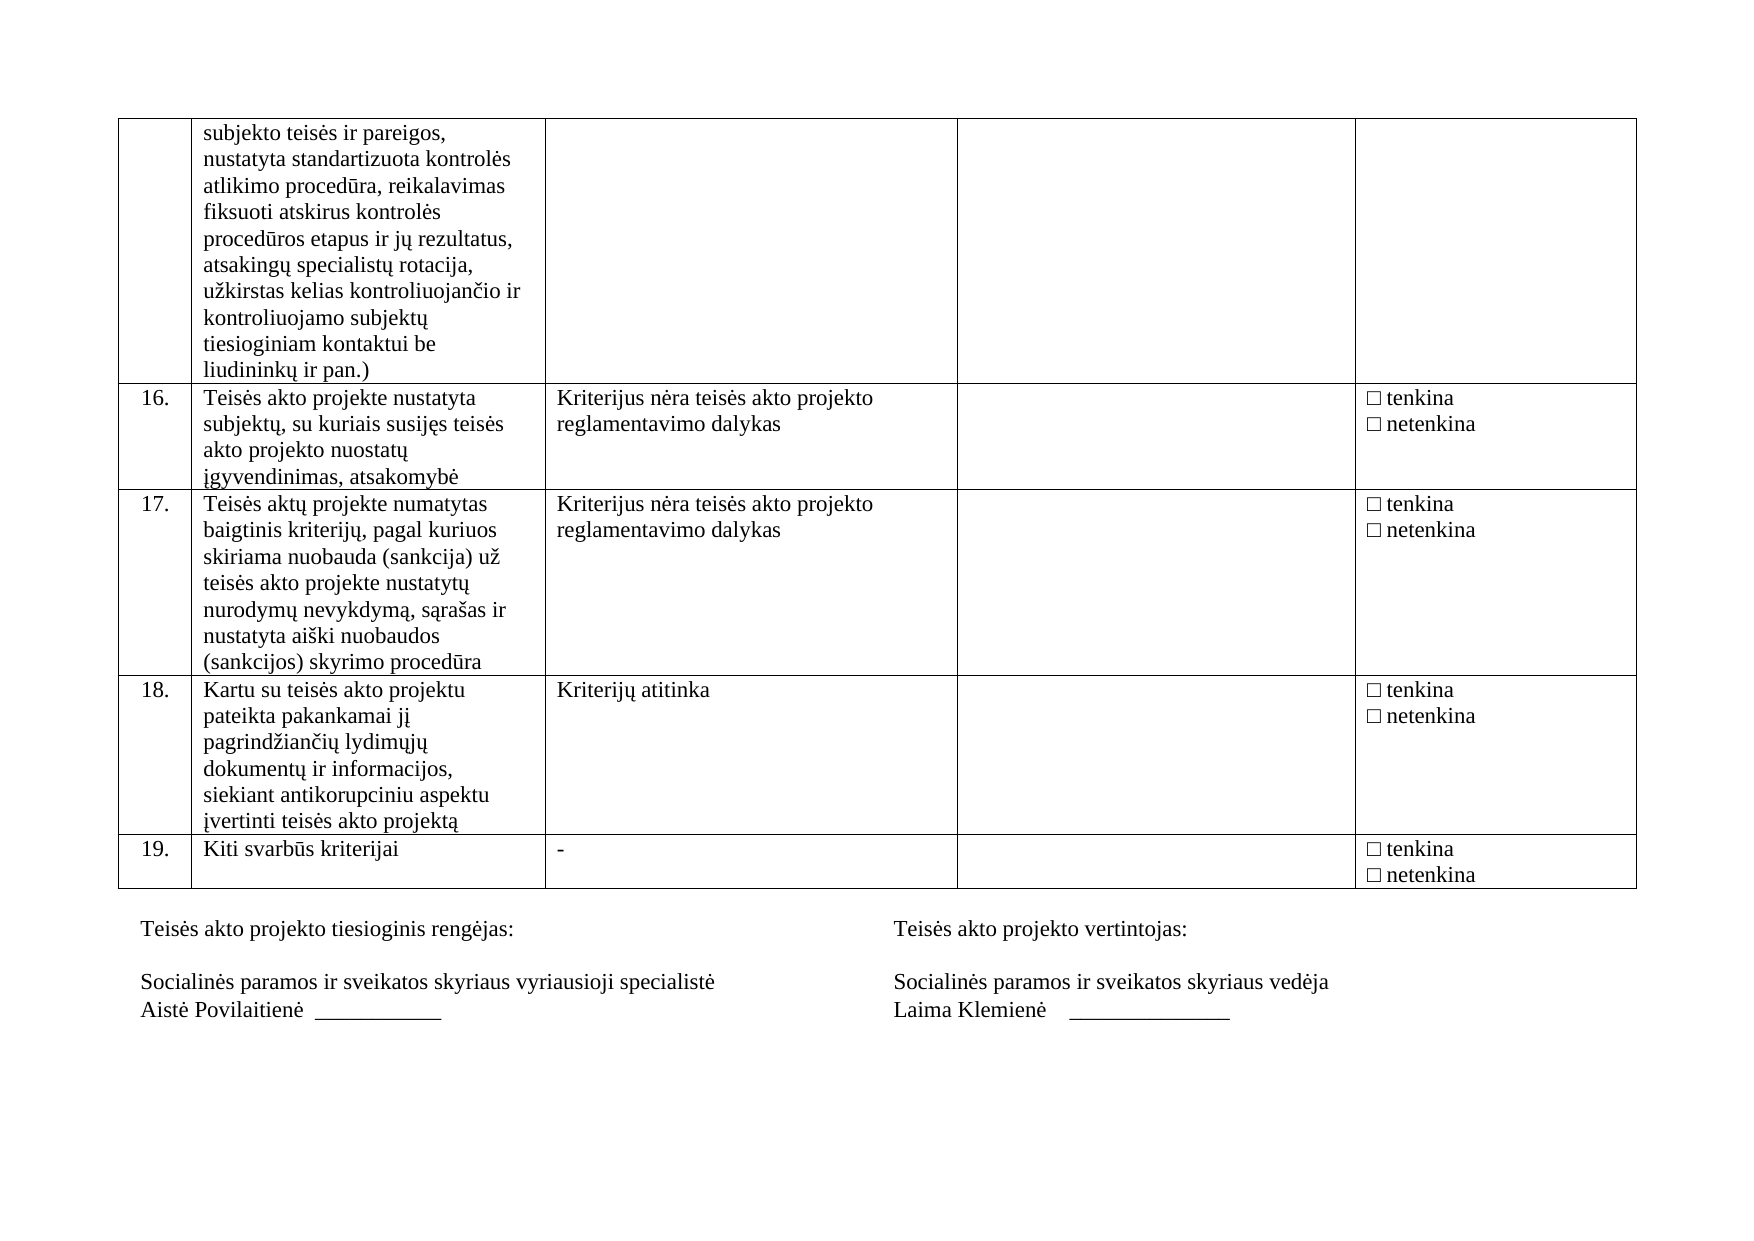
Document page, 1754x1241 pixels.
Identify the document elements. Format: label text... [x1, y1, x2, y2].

table_cell [1637, 675, 1727, 834]
table_cell Kartu su teisės akto projektu pateikta pakankamai jį pagrindžiančių lydimųjų dokumentų ir informacijos, siekiant antikorupciniu aspektu įvertinti teisės akto projektą [192, 676, 545, 834]
table_cell Kriterijus nėra teisės akto projekto reglamentavimo dalykas [546, 490, 957, 675]
table_cell [1637, 834, 1727, 888]
table_cell [958, 676, 1355, 834]
table_cell [958, 835, 1355, 888]
table_cell [1356, 119, 1636, 383]
table_cell [531, 1025, 882, 1083]
table_cell [531, 996, 882, 1025]
table_cell subjekto teisės ir pareigos, nustatyta standartizuota kontrolės atlikimo procedūra, reikalavimas fiksuoti atskirus kontrolės procedūros etapus ir jų rezultatus, atsakingų specialistų rotacija, užkirstas kelias kontroliuojančio ir kontroliuojamo subjektų tiesioginiam kontaktui be liudininkų ir pan.) [192, 119, 545, 383]
table_cell [1637, 118, 1727, 383]
table_cell Teisės akto projekto vertintojas: [882, 889, 1314, 968]
table_cell [129, 1025, 531, 1083]
table_cell Aistė Povilaitienė ___________ [129, 996, 531, 1025]
table_cell 19. [119, 835, 191, 888]
table_cell Laima Klemienė ______________ [882, 996, 1314, 1025]
table_cell [958, 490, 1355, 675]
table_cell [1637, 489, 1727, 675]
table_cell [118, 968, 129, 996]
table_cell 18. [119, 676, 191, 834]
table_cell [1637, 383, 1727, 489]
table_cell [1314, 888, 1727, 968]
table_cell [118, 1025, 129, 1083]
table_cell Socialinės paramos ir sveikatos skyriaus vedėja [882, 968, 1727, 996]
table_cell Kiti svarbūs kriterijai [192, 835, 545, 888]
table_cell Teisės akto projekte nustatyta subjektų, su kuriais susijęs teisės akto projekto nuostatų įgyvendinimas, atsakomybė [192, 384, 545, 489]
table_cell [546, 119, 957, 383]
table_cell 17. [119, 490, 191, 675]
table_cell [118, 996, 129, 1025]
table_cell Socialinės paramos ir sveikatos skyriaus vyriausioji specialistė [129, 968, 882, 996]
table_cell Teisės akto projekto tiesioginis rengėjas: [129, 889, 531, 968]
table_cell Kriterijų atitinka [546, 676, 957, 834]
table_cell 16. [119, 384, 191, 489]
table_cell [958, 384, 1355, 489]
table_cell [531, 889, 882, 968]
table_cell [119, 119, 191, 383]
table_cell Teisės aktų projekte numatytas baigtinis kriterijų, pagal kuriuos skiriama nuobauda (sankcija) už teisės akto projekte nustatytų nurodymų nevykdymą, sąrašas ir nustatyta aiški nuobaudos (sankcijos) skyrimo procedūra [192, 490, 545, 675]
table_cell Kriterijus nėra teisės akto projekto reglamentavimo dalykas [546, 384, 957, 489]
table_cell [118, 889, 129, 968]
table_cell [958, 119, 1355, 383]
table_cell □ tenkina □ netenkina [1356, 384, 1636, 489]
table_cell □ tenkina □ netenkina [1356, 490, 1636, 675]
table_cell [1314, 996, 1727, 1025]
table_cell - [546, 835, 957, 888]
table_cell □ tenkina □ netenkina [1356, 835, 1636, 888]
table_cell [882, 1025, 1314, 1083]
table_cell □ tenkina □ netenkina [1356, 676, 1636, 834]
table_cell [1314, 1025, 1727, 1083]
